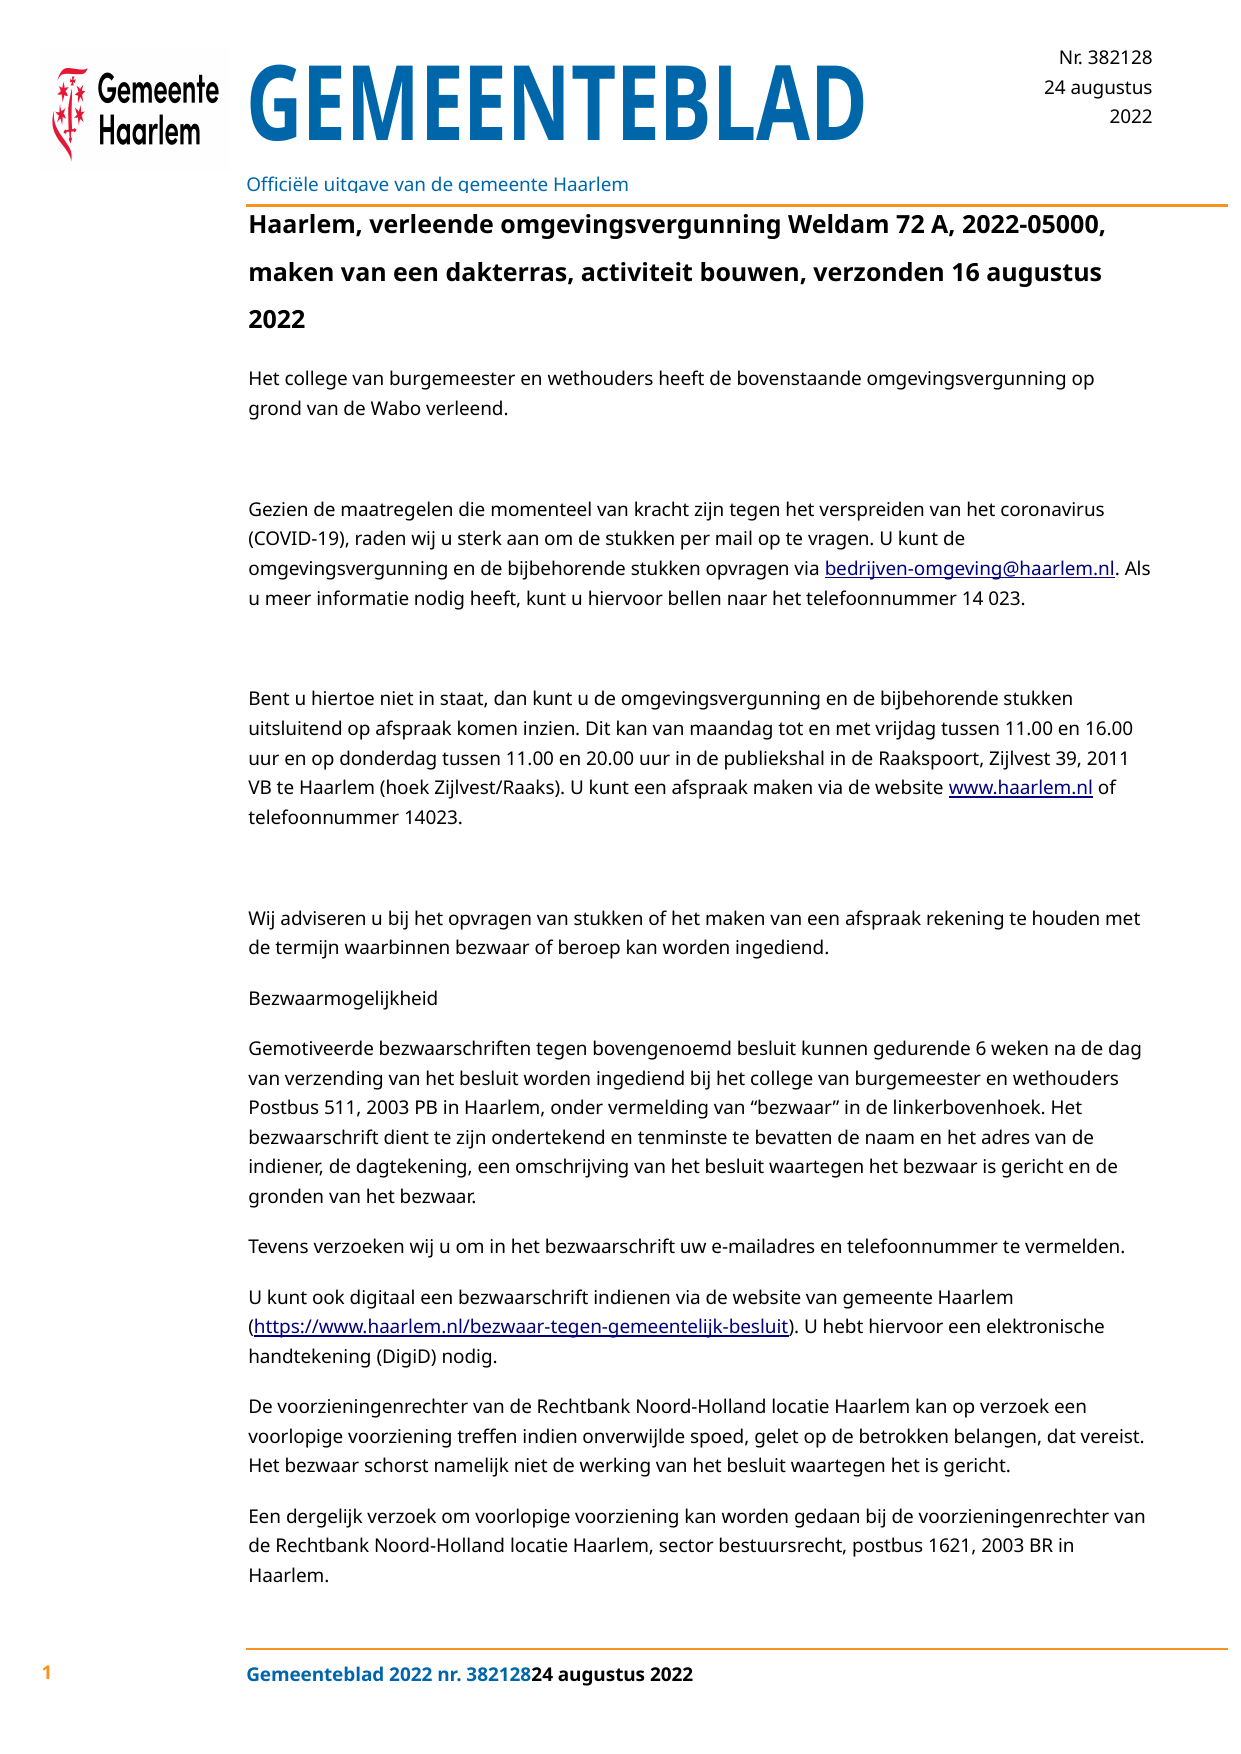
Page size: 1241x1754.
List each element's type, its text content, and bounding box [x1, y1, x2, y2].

text De voorzieningenrechter van de Rechtbank Noord-Holland locatie Haarlem kan op verzoek een voorlopige voorziening treffen indien onverwijlde spoed, gelet op de betrokken belangen, dat vereist. Het bezwaar schorst namelijk niet de werking van het besluit waartegen het is gericht. [248, 1393, 1152, 1478]
text U kunt ook digitaal een bezwaarschrift indienen via de website van gemeente Haarlem (https://www.haarlem.nl/bezwaar-tegen-gemeentelijk-besluit). U hebt hiervoor een elektronische handtekening (DigiD) nodig. [248, 1284, 1152, 1369]
text Gemotiveerde bezwaarschriften tegen bovengenoemd besluit kunnen gedurende 6 weken na de dag van verzending van het besluit worden ingediend bij het college van burgemeester en wethouders Postbus 511, 2003 PB in Haarlem, onder vermelding van “bezwaar” in de linkerbovenhoek. Het bezwaarschrift dient te zijn ondertekend en tenminste te bevatten de naam en het adres van de indiener, de dagtekening, een omschrijving van het besluit waartegen het bezwaar is gericht en de gronden van het bezwaar. [248, 1035, 1152, 1209]
text Haarlem, verleende omgevingsvergunning Weldam 72 A, 2022-05000, maken van een dakterras, activiteit bouwen, verzonden 16 augustus 2022 [248, 207, 1152, 336]
text Het college van burgemeester en wethouders heeft de bovenstaande omgevingsvergunning op grond van de Wabo verleend. [248, 366, 1152, 421]
picture [41, 47, 231, 172]
text Gezien de maatregelen die momenteel van kracht zijn tegen het verspreiden van het coronavirus (COVID-19), raden wij u sterk aan om de stukken per mail op te vragen. U kunt de omgevingsvergunning en de bijbehorende stukken opvragen via bedrijven-omgeving@haarlem.nl. Als u meer informatie nodig heeft, kunt u hiervoor bellen naar het telefoonnummer 14 023. [248, 496, 1152, 610]
text Wij adviseren u bij het opvragen van stukken of het maken van een afspraak rekening te houden met de termijn waarbinnen bezwaar of beroep kan worden ingediend. [248, 905, 1152, 960]
text Een dergelijk verzoek om voorlopige voorziening kan worden gedaan bij de voorzieningenrechter van de Rechtbank Noord-Holland locatie Haarlem, sector bestuursrecht, postbus 1621, 2003 BR in Haarlem. [248, 1503, 1152, 1588]
text Bent u hiertoe niet in staat, dan kunt u de omgevingsvergunning en de bijbehorende stukken uitsluitend op afspraak komen inzien. Dit kan van maandag tot en met vrijdag tussen 11.00 en 16.00 uur en op donderdag tussen 11.00 en 20.00 uur in de publiekshal in de Raakspoort, Zijlvest 39, 2011 VB te Haarlem (hoek Zijlvest/Raaks). U kunt een afspraak maken via de website www.haarlem.nl of telefoonnummer 14023. [248, 686, 1152, 829]
text Bezwaarmogelijkheid [248, 985, 1152, 1010]
text Tevens verzoeken wij u om in het bezwaarschrift uw e-mailadres en telefoonnummer te vermelden. [248, 1233, 1152, 1259]
